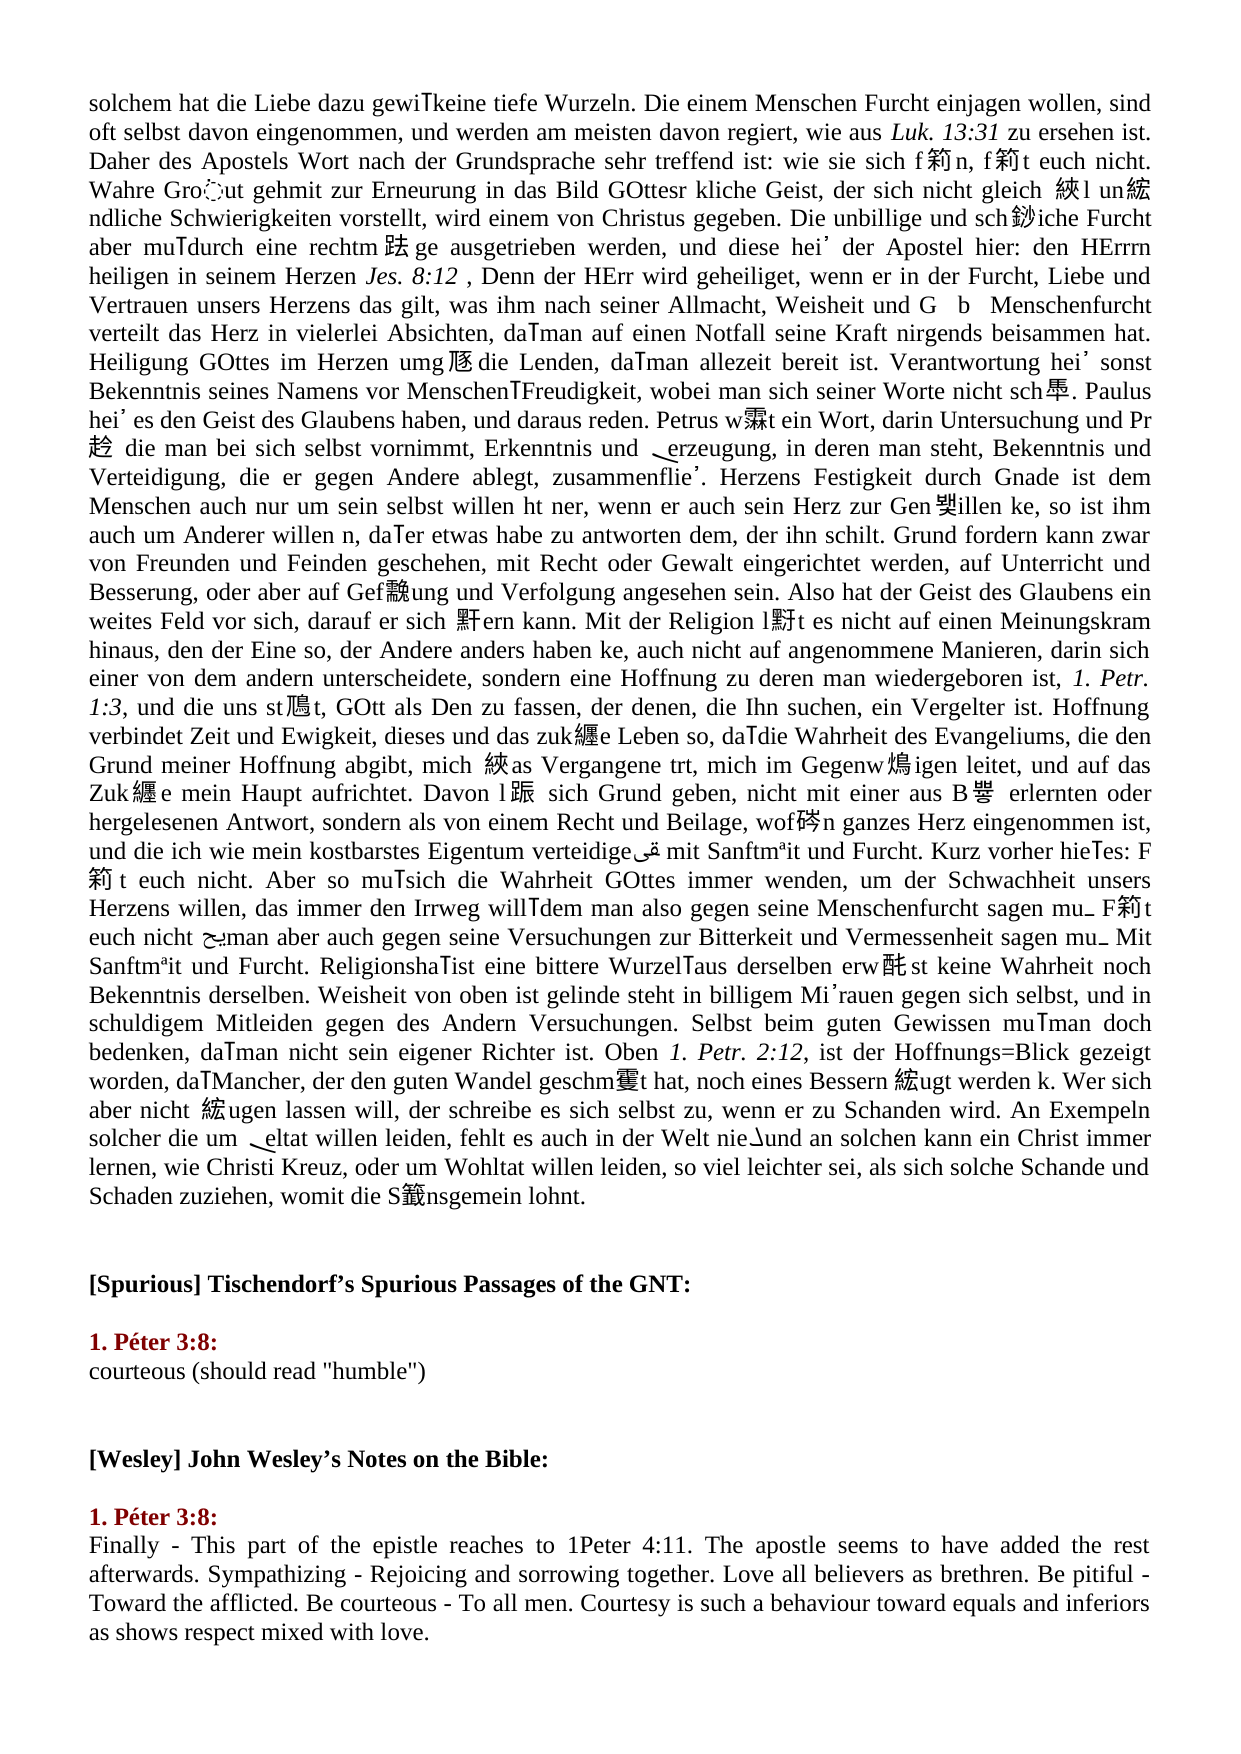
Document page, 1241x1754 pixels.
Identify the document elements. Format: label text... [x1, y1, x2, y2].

text [Wesley] John Wesley’s Notes on the Bible: [88, 1444, 1152, 1472]
text solchem hat die Liebe dazu gewiߠkeine tiefe Wurzeln. Die einem Menschen Furcht einjagen wollen, sind oft selbst davon eingenommen, und werden am meisten davon regiert, wie aus Luk. 13:31 zu ersehen ist. Daher des Apostels Wort nach der Grundsprache sehr treffend ist: wie sie sich f筣n, f筣t euch nicht. Wahre Gro߭ut gehmit zur Erneurung in das Bild GOttesr kliche Geist, der sich nicht gleich 綊l un綋ndliche Schwierigkeiten vorstellt, wird einem von Christus gegeben. Die unbillige und sch䤬iche Furcht aber muߠdurch eine rechtm䟩ge ausgetrieben werden, und diese heiߴ der Apostel hier: den HErrrn heiligen in seinem Herzen Jes. 8:12 , Denn der HErr wird geheiliget, wenn er in der Furcht, Liebe und Vertrauen unsers Herzens das gilt, was ihm nach seiner Allmacht, Weisheit und G﵂b઒Menschenfurcht verteilt das Herz in vielerlei Absichten, daߠman auf einen Notfall seine Kraft nirgends beisammen hat. Heiligung GOttes im Herzen umg豗die Lenden, daߠman allezeit bereit ist. Verantwortung heiߴ sonst Bekenntnis seines Namens vor MenschenߠFreudigkeit, wobei man sich seiner Worte nicht sch䭴. Paulus heiߴ es den Geist des Glaubens haben, und daraus reden. Petrus w䨬t ein Wort, darin Untersuchung und Pr赺 die man bei sich selbst vornimmt, Erkenntnis und ܢerzeugung, in deren man steht, Bekenntnis und Verteidigung, die er gegen Andere ablegt, zusammenflieߴ. Herzens Festigkeit durch Gnade ist dem Menschen auch nur um sein selbst willen ht ner, wenn er auch sein Herz zur Gen뵃illen ke, so ist ihm auch um Anderer willen n, daߠer etwas habe zu antworten dem, der ihn schilt. Grund fordern kann zwar von Freunden und Feinden geschehen, mit Recht oder Gewalt eingerichtet werden, auf Unterricht und Besserung, oder aber auf Gef䨲ung und Verfolgung angesehen sein. Also hat der Geist des Glaubens ein weites Feld vor sich, darauf er sich 䵟ern kann. Mit der Religion l䵦t es nicht auf einen Meinungskram hinaus, den der Eine so, der Andere anders haben ke, auch nicht auf angenommene Manieren, darin sich einer von dem andern unterscheidete, sondern eine Hoffnung zu deren man wiedergeboren ist, 1. Petr. 1:3, und die uns st䲫t, GOtt als Den zu fassen, der denen, die Ihn suchen, ein Vergelter ist. Hoffnung verbindet Zeit und Ewigkeit, dieses und das zuk纒e Leben so, daߠdie Wahrheit des Evangeliums, die den Grund meiner Hoffnung abgibt, mich 綊as Vergangene trt, mich im Gegenw䲴igen leitet, und auf das Zuk纒e mein Haupt aufrichtet. Davon l䟴 sich Grund geben, nicht mit einer aus B쁗 erlernten oder hergelesenen Antwort, sondern als von einem Recht und Beilage, wof硶n ganzes Herz eingenommen ist, und die ich wie mein kostbarstes Eigentum verteidigeﱾ mit Sanftmªit und Furcht. Kurz vorher hieߠes: F筣t euch nicht. Aber so muߠsich die Wahrheit GOttes immer wenden, um der Schwachheit unsers Herzens willen, das immer den Irrweg willߠdem man also gegen seine Menschenfurcht sagen muߺ F筣t euch nicht ﱖman aber auch gegen seine Versuchungen zur Bitterkeit und Vermessenheit sagen muߺ Mit Sanftmªit und Furcht. Religionshaߠist eine bittere Wurzelߠaus derselben erw䣨st keine Wahrheit noch Bekenntnis derselben. Weisheit von oben ist gelinde steht in billigem Miߴrauen gegen sich selbst, und in schuldigem Mitleiden gegen des Andern Versuchungen. Selbst beim guten Gewissen muߠman doch bedenken, daߠman nicht sein eigener Richter ist. Oben 1. Petr. 2:12, ist der Hoffnungs=Blick gezeigt worden, daߠMancher, der den guten Wandel geschm䨥t hat, noch eines Bessern 綋ugt werden k. Wer sich aber nicht 綋ugen lassen will, der schreibe es sich selbst zu, wenn er zu Schanden wird. An Exempeln solcher die um ܢeltat willen leiden, fehlt es auch in der Welt nieܠund an solchen kann ein Christ immer lernen, wie Christi Kreuz, oder um Wohltat willen leiden, so viel leichter sei, als sich solche Schande und Schaden zuziehen, womit die S籖nsgemein lohnt. [88, 88, 1152, 1210]
text 1. Péter 3:8: [88, 1327, 1152, 1356]
text Finally - This part of the epistle reaches to 1Peter 4:11. The apostle seems to have added the rest afterwards. Sympathizing - Rejoicing and sorrowing together. Love all believers as brethren. Be pitiful - Toward the afflicted. Be courteous - To all men. Courtesy is such a behaviour toward equals and inferiors as shows respect mixed with love. [88, 1531, 1152, 1646]
text 1. Péter 3:8: [88, 1502, 1152, 1531]
text [Spurious] Tischendorf’s Spurious Passages of the GNT: [88, 1269, 1152, 1298]
text courteous (should read "humble") [88, 1356, 1152, 1384]
